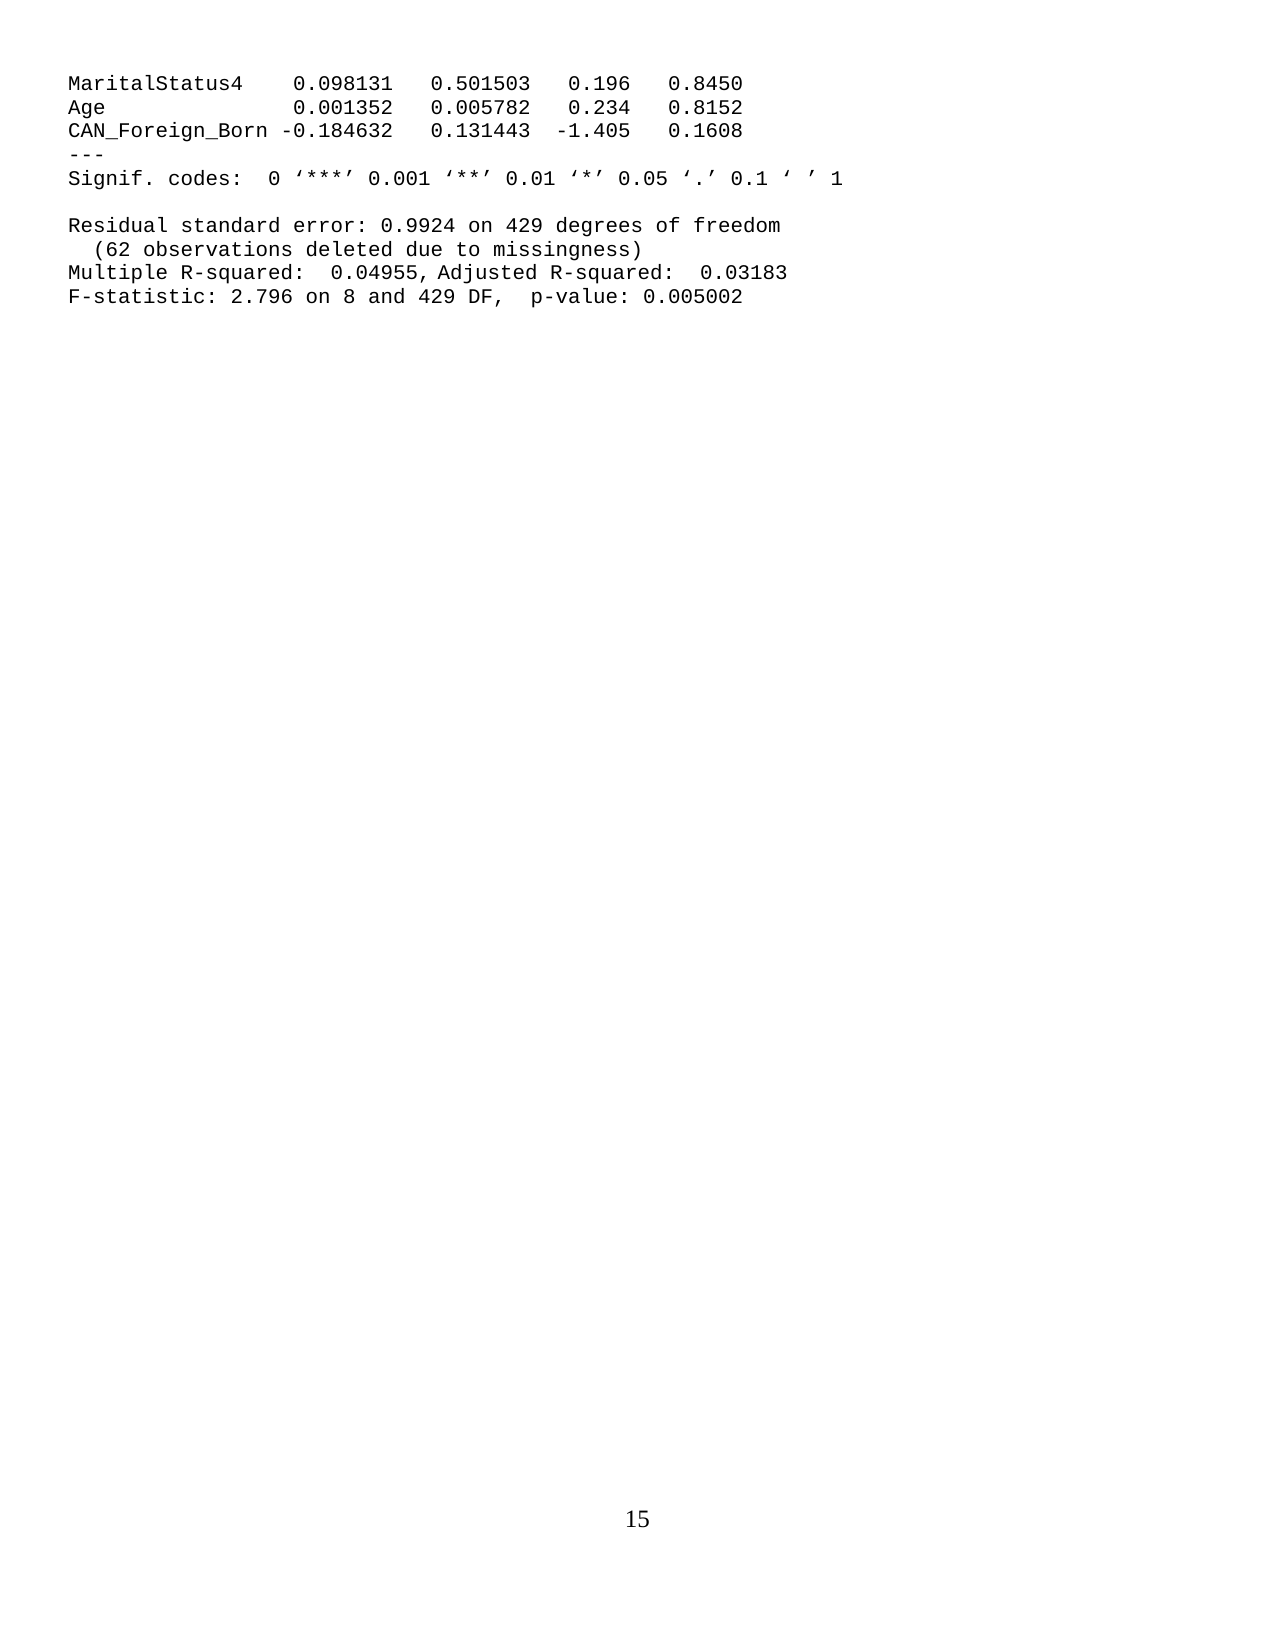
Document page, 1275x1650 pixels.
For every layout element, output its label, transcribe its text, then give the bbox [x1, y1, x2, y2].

text Residual standard error: 0.9924 on 429 degrees of freedom [68, 215, 1206, 238]
text CAN_Foreign_Born -0.184632 0.131443 -1.405 0.1608 [68, 120, 1206, 144]
text MaritalStatus4 0.098131 0.501503 0.196 0.8450 [68, 73, 1206, 97]
text --- [68, 144, 1206, 168]
text Age 0.001352 0.005782 0.234 0.8152 [68, 97, 1206, 120]
text (62 observations deleted due to missingness) [68, 238, 1206, 262]
text F-statistic: 2.796 on 8 and 429 DF, p-value: 0.005002 [68, 286, 1206, 309]
text Signif. codes: 0 ‘***’ 0.001 ‘**’ 0.01 ‘*’ 0.05 ‘.’ 0.1 ‘ ’ 1 [68, 168, 1206, 191]
text Multiple R-squared: 0.04955, Adjusted R-squared: 0.03183 [68, 262, 1206, 286]
